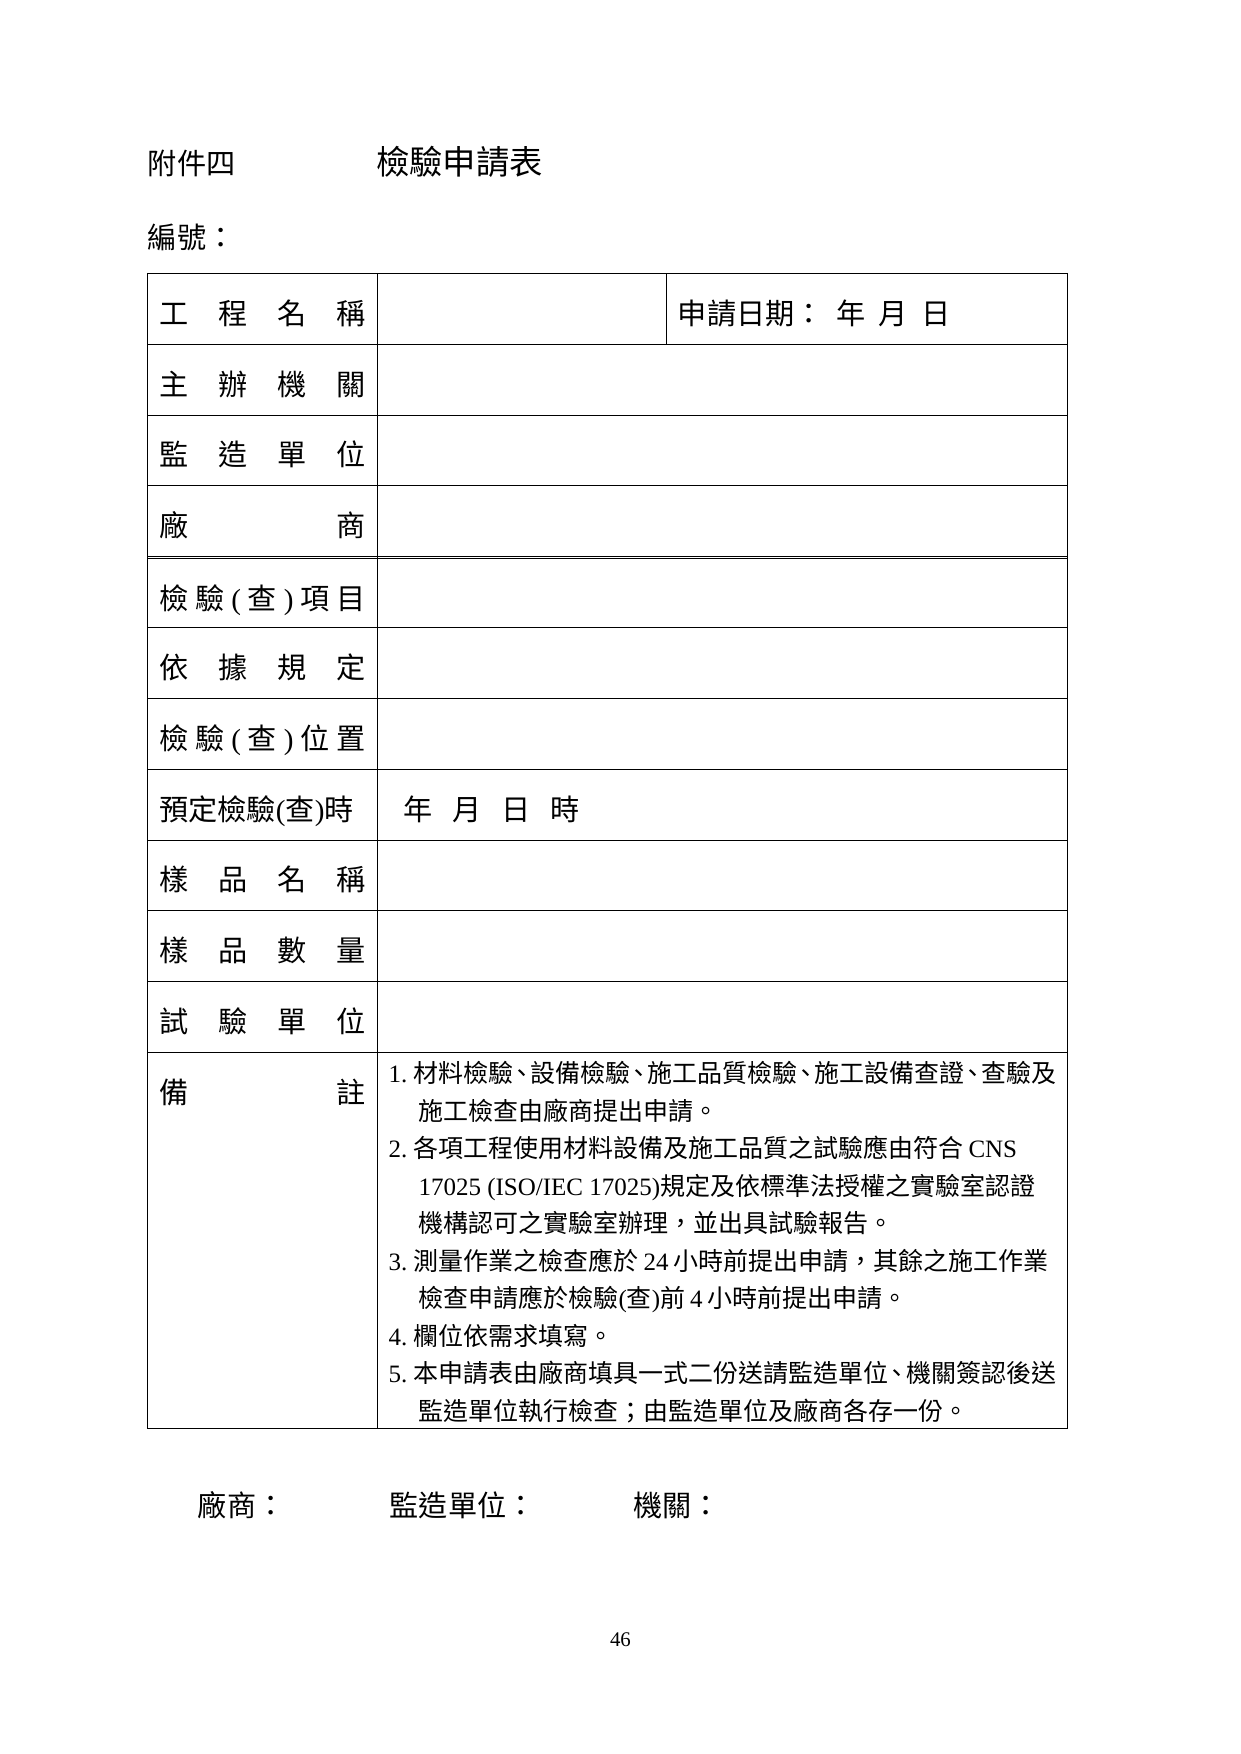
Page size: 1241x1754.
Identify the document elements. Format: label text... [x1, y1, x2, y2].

table_cell [378, 416, 1067, 485]
table_cell [378, 911, 1067, 981]
text 編號： [148, 198, 1092, 273]
table_header [378, 274, 666, 344]
table_cell [378, 982, 1067, 1052]
table_header 申請日期： 年 月 日 [667, 274, 1067, 344]
table_cell 檢驗(查)位置 [148, 699, 377, 769]
text 附件四 檢驗申請表 [148, 123, 1092, 198]
table_cell [378, 345, 1067, 414]
table_cell 檢驗(查)項目 [148, 559, 377, 627]
table_cell 主辦機關 [148, 345, 377, 414]
table_cell [378, 841, 1067, 910]
text 廠商： 監造單位： 機關： [198, 1467, 1092, 1542]
table_cell 備註 [148, 1053, 377, 1428]
table_cell 預定檢驗(查)時間 [148, 770, 377, 839]
table_cell [378, 486, 1067, 556]
table_cell 樣品名稱 [148, 841, 377, 910]
table_cell [378, 628, 1067, 698]
table_cell 監造單位 [148, 416, 377, 485]
table_cell 依據規定 [148, 628, 377, 698]
table_header 工程名稱 [148, 274, 377, 344]
table_cell 年 月 日 時 [378, 770, 1067, 839]
table_cell [378, 699, 1067, 769]
table_cell 廠商 [148, 486, 377, 556]
table_cell 樣品數量 [148, 911, 377, 981]
table_cell [378, 559, 1067, 627]
table_cell 1. 材料檢驗、設備檢驗、施工品質檢驗、施工設備查證、查驗及施工檢查由廠商提出申請。 2. 各項工程使用材料設備及施工品質之試驗應由符合CNS 17025 (ISO/IEC 17025)規定及依標準法授權之實驗室認證機構認可之實驗室辦理，並出具試驗報告。 3. 測量作業之檢查應於24小時前提出申請，其餘之施工作業檢查申請應於檢驗(查)前4小時前提出申請。 4. 欄位依需求填寫。 5. 本申請表由廠商填具一式二份送請監造單位、機關簽認後送監造單位執行檢查；由監造單位及廠商各存一份。 [378, 1053, 1067, 1428]
table_cell 試驗單位 [148, 982, 377, 1052]
